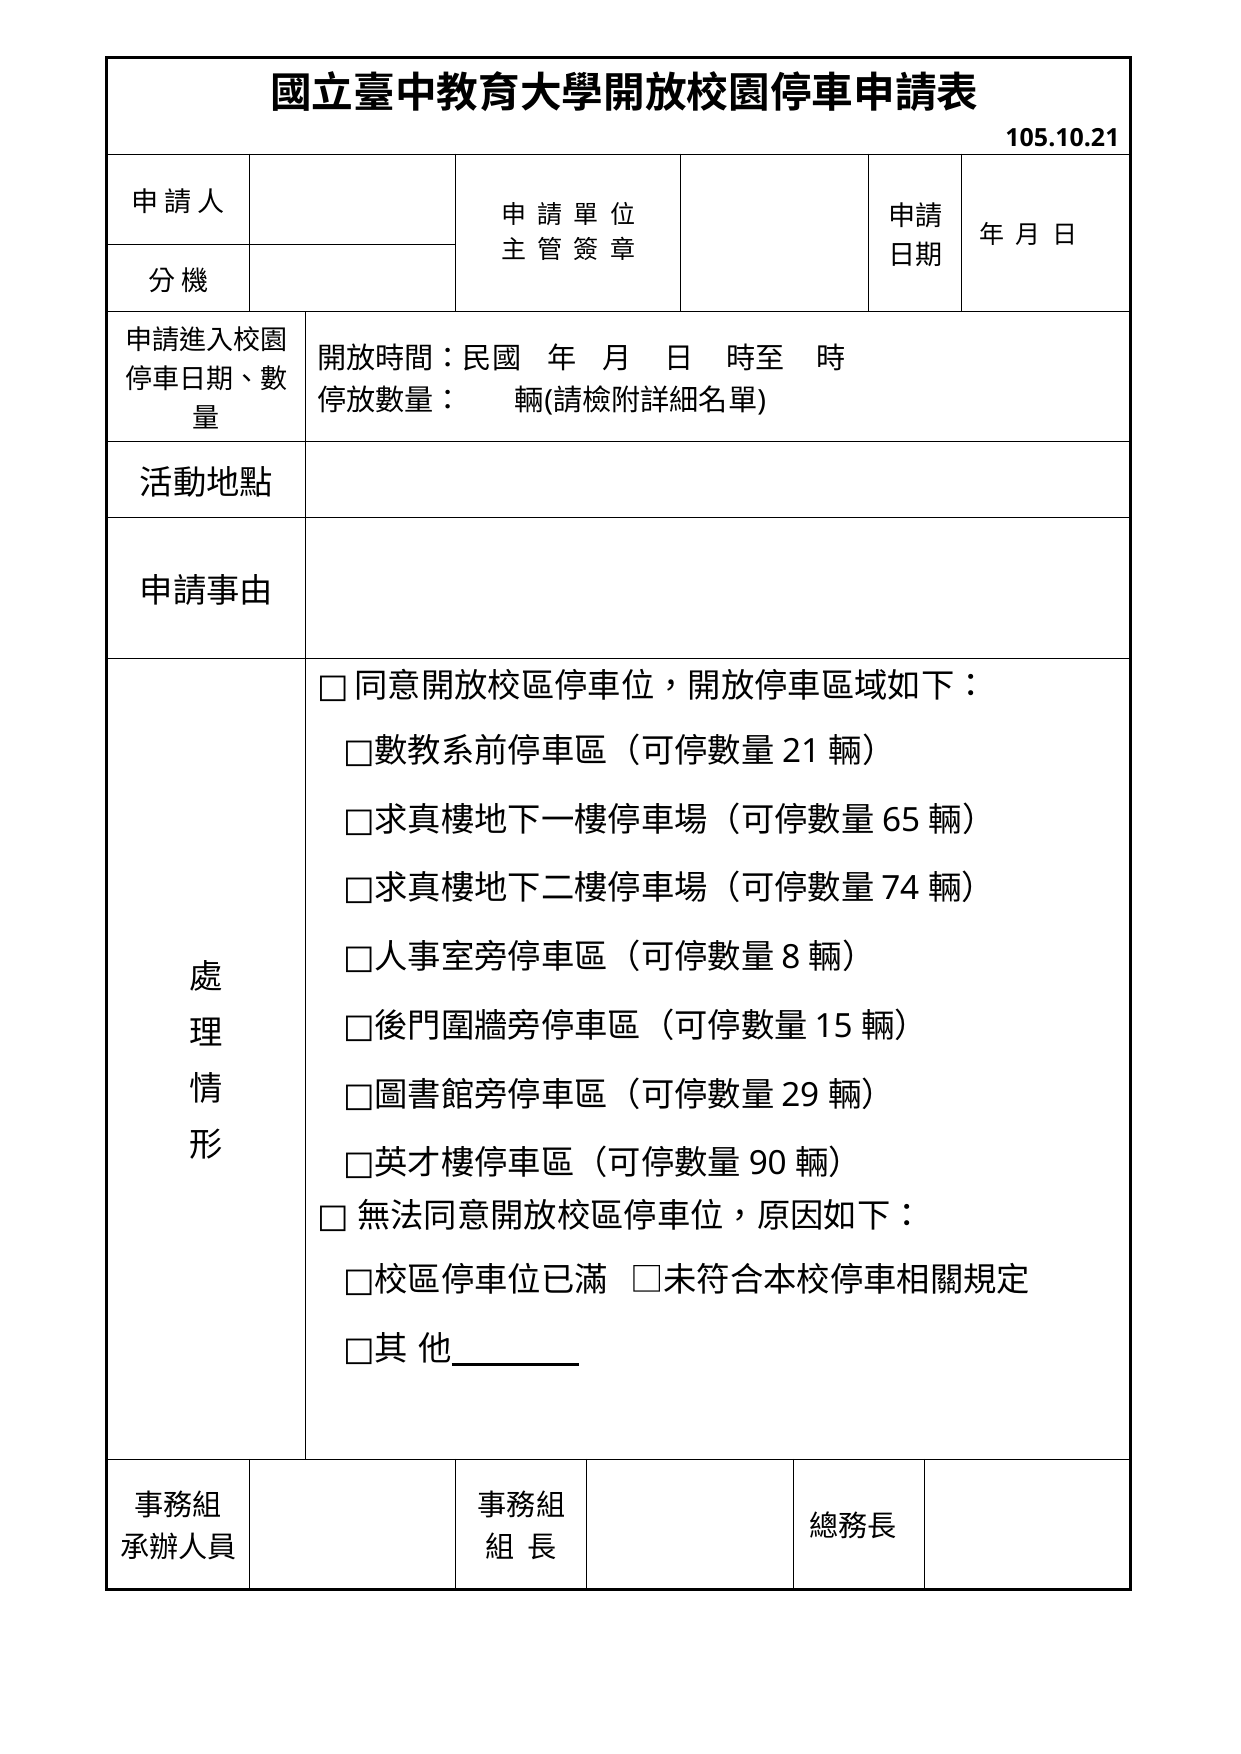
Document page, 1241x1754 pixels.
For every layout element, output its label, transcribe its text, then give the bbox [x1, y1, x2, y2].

table_cell [250, 245, 455, 311]
table_cell 年 月 日 [962, 155, 1129, 311]
table_cell 申請事由 [108, 518, 305, 658]
table_cell 申 請 人 [108, 155, 249, 244]
table_cell 總務長 [794, 1460, 924, 1588]
table_cell 事務組 承辦人員 [108, 1460, 249, 1588]
table_cell 分 機 [108, 245, 249, 311]
table_cell [306, 442, 1129, 517]
table_cell 活動地點 [108, 442, 305, 517]
table_cell 事務組組 長 [456, 1460, 586, 1588]
table_header 國立臺中教育大學開放校園停車申請表 105.10.21 [108, 59, 1129, 153]
table_cell 處 理 情 形 [108, 659, 305, 1459]
table_cell 開放時間：民國 年 月 日 時至 時 停放數量： 輛(請檢附詳細名單) [306, 312, 1129, 441]
table_cell 同意開放校區停車位，開放停車區域如下： □數教系前停車區（可停數量 21 輛） □求真樓地下一樓停車場（可停數量 65 輛） □求真樓地下二樓停車場（可停數量74 輛） □人事室旁停車區（可停數量8 輛） □後門圍牆旁停車區（可停數量15 輛） □圖書館旁停車區（可停數量29 輛） □英才樓停車區（可停數量 90 輛） □ 無法同意開放校區停車位，原因如下： □校區停車位已滿 □未符合本校停車相關規定 □其 他 [306, 659, 1129, 1459]
table_cell [925, 1460, 1129, 1588]
table_cell [250, 1460, 455, 1588]
table_cell 申 請 單 位 主 管 簽 章 [456, 155, 680, 311]
table_cell [681, 155, 868, 311]
table_cell [250, 155, 455, 244]
table_cell 申請日期 [869, 155, 961, 311]
table_cell [587, 1460, 793, 1588]
table_cell [306, 518, 1129, 658]
table_cell 申請進入校園停車日期、數量 [108, 312, 305, 441]
